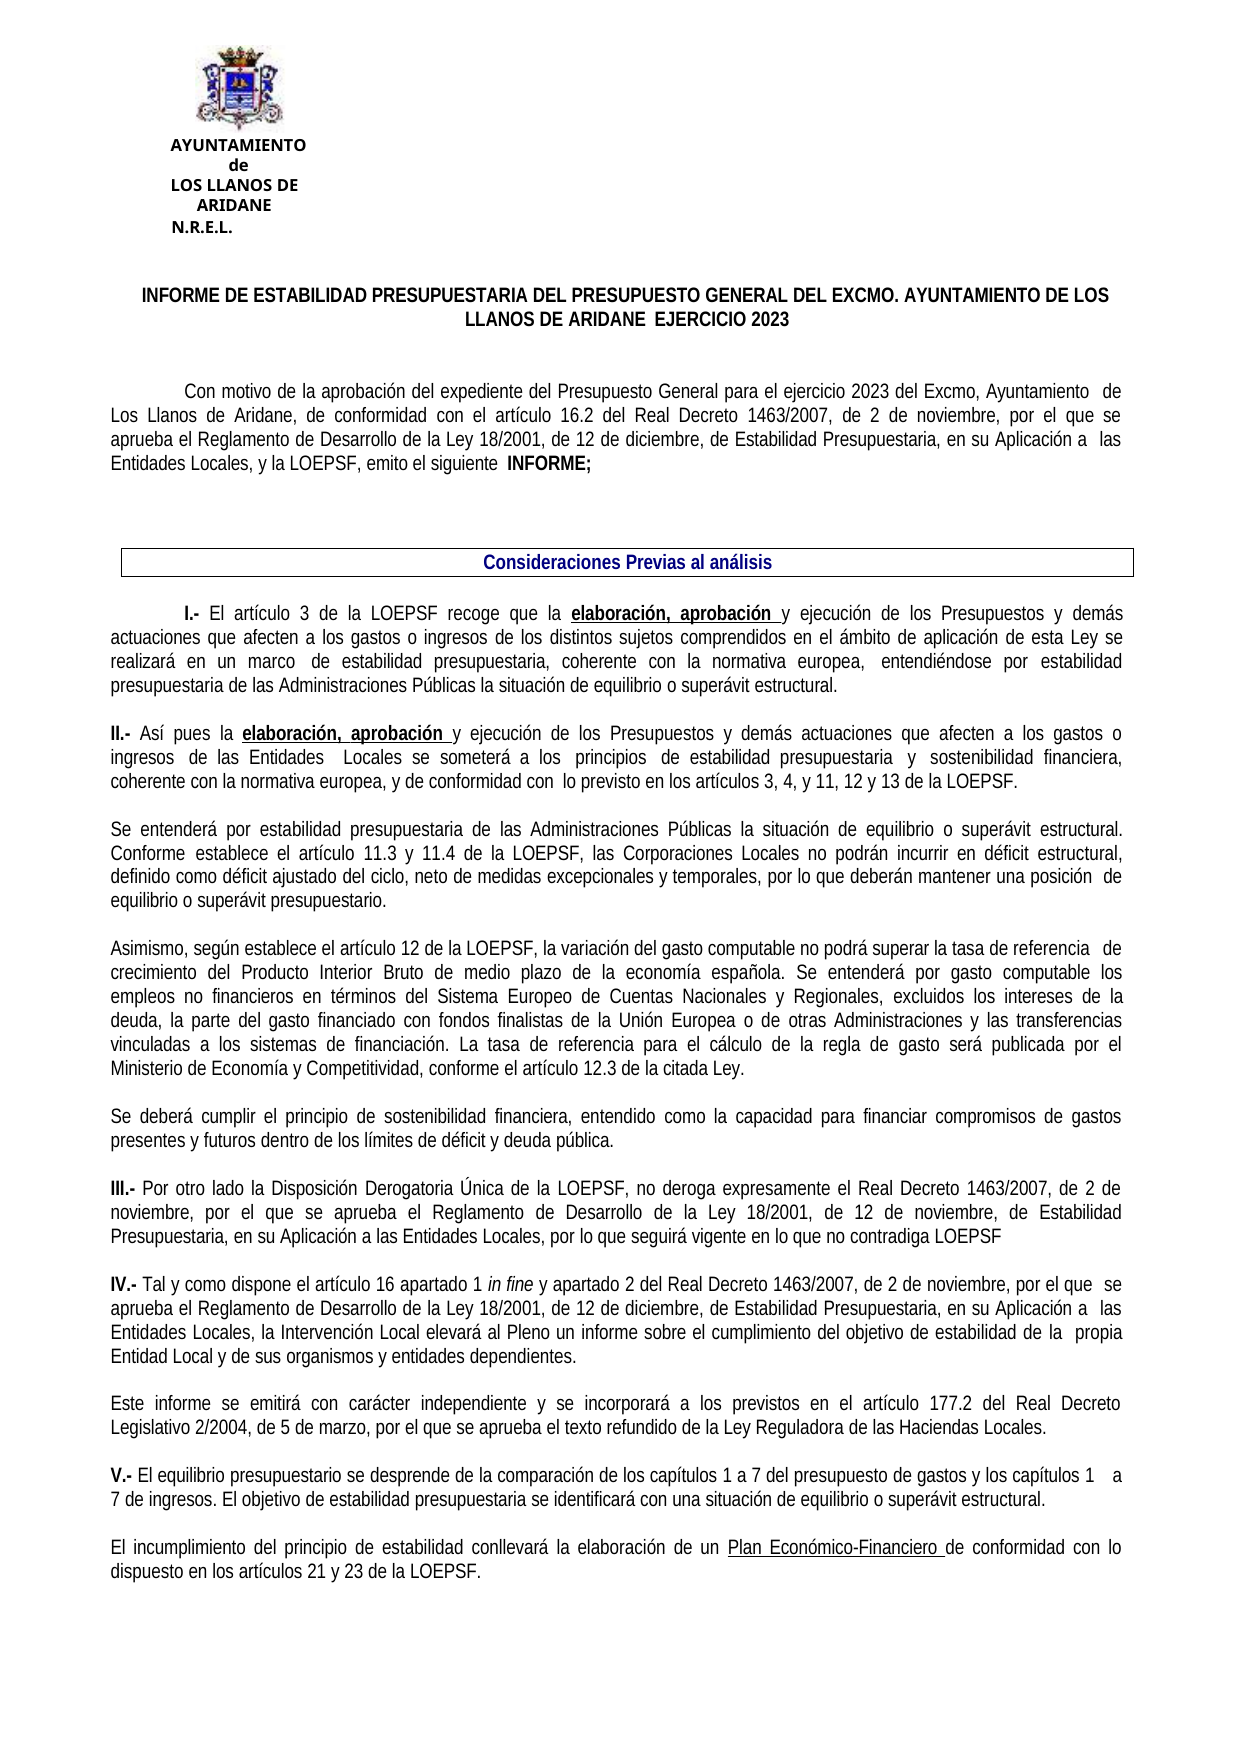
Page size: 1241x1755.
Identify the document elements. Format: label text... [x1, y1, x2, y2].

subtitle INFORME DE ESTABILIDAD PRESUPUESTARIA DEL PRESUPUESTO GENERAL DEL EXCMO. AYUNTAMIENTO DE LOS LLANOS DE ARIDANE EJERCICIO 2023 [142, 283, 1113, 331]
text V.- El equilibrio presupuestario se desprende de la comparación de los capítulos 1 a 7 del presupuesto de gastos y los capítulos 1 a 7 de ingresos. El objetivo de estabilidad presupuestaria se identificará con una situación de equilibrio o superávit estructural. [110, 1463, 1122, 1511]
text Consideraciones Previas al análisis [122, 550, 1133, 574]
text Se deberá cumplir el principio de sostenibilidad financiera, entendido como la capacidad para financiar compromisos de gastos presentes y futuros dentro de los límites de déficit y deuda pública. [110, 1104, 1122, 1152]
text Con motivo de la aprobación del expediente del Presupuesto General para el ejercicio 2023 del Excmo, Ayuntamiento de Los Llanos de Aridane, de conformidad con el artículo 16.2 del Real Decreto 1463/2007, de 2 de noviembre, por el que se aprueba el Reglamento de Desarrollo de la Ley 18/2001, de 12 de diciembre, de Estabilidad Presupuestaria, en su Aplicación a las Entidades Locales, y la LOEPSF, emito el siguiente INFORME; [110, 379, 1122, 475]
text II.- Así pues la elaboración, aprobación y ejecución de los Presupuestos y demás actuaciones que afecten a los gastos o ingresos de las Entidades Locales se someterá a los principios de estabilidad presupuestaria y sostenibilidad financiera, coherente con la normativa europea, y de conformidad con lo previsto en los artículos 3, 4, y 11, 12 y 13 de la LOEPSF. [110, 721, 1123, 793]
text Este informe se emitirá con carácter independiente y se incorporará a los previstos en el artículo 177.2 del Real Decreto Legislativo 2/2004, de 5 de marzo, por el que se aprueba el texto refundido de la Ley Reguladora de las Haciendas Locales. [110, 1391, 1122, 1439]
text Asimismo, según establece el artículo 12 de la LOEPSF, la variación del gasto computable no podrá superar la tasa de referencia de crecimiento del Producto Interior Bruto de medio plazo de la economía española. Se entenderá por gasto computable los empleos no financieros en términos del Sistema Europeo de Cuentas Nacionales y Regionales, excluidos los intereses de la deuda, la parte del gasto financiado con fondos finalistas de la Unión Europea o de otras Administraciones y las transferencias vinculadas a los sistemas de financiación. La tasa de referencia para el cálculo de la regla de gasto será publicada por el Ministerio de Economía y Competitividad, conforme el artículo 12.3 de la citada Ley. [110, 936, 1123, 1080]
text IV.- Tal y como dispone el artículo 16 apartado 1 in fine y apartado 2 del Real Decreto 1463/2007, de 2 de noviembre, por el que se aprueba el Reglamento de Desarrollo de la Ley 18/2001, de 12 de diciembre, de Estabilidad Presupuestaria, en su Aplicación a las Entidades Locales, la Intervención Local elevará al Pleno un informe sobre el cumplimiento del objetivo de estabilidad de la propia Entidad Local y de sus organismos y entidades dependientes. [110, 1272, 1123, 1367]
text I.- El artículo 3 de la LOEPSF recoge que la elaboración, aprobación y ejecución de los Presupuestos y demás actuaciones que afecten a los gastos o ingresos de los distintos sujetos comprendidos en el ámbito de aplicación de esta Ley se realizará en un marco de estabilidad presupuestaria, coherente con la normativa europea, entendiéndose por estabilidad presupuestaria de las Administraciones Públicas la situación de equilibrio o superávit estructural. [110, 601, 1123, 697]
text El incumplimiento del principio de estabilidad conllevará la elaboración de un Plan Económico-Financiero de conformidad con lo dispuesto en los artículos 21 y 23 de la LOEPSF. [110, 1535, 1123, 1583]
text III.- Por otro lado la Disposición Derogatoria Única de la LOEPSF, no deroga expresamente el Real Decreto 1463/2007, de 2 de noviembre, por el que se aprueba el Reglamento de Desarrollo de la Ley 18/2001, de 12 de noviembre, de Estabilidad Presupuestaria, en su Aplicación a las Entidades Locales, por lo que seguirá vigente en lo que no contradiga LOEPSF [110, 1176, 1122, 1248]
text Se entenderá por estabilidad presupuestaria de las Administraciones Públicas la situación de equilibrio o superávit estructural. Conforme establece el artículo 11.3 y 11.4 de la LOEPSF, las Corporaciones Locales no podrán incurrir en déficit estructural, definido como déficit ajustado del ciclo, neto de medidas excepcionales y temporales, por lo que deberán mantener una posición de equilibrio o superávit presupuestario. [110, 816, 1123, 912]
